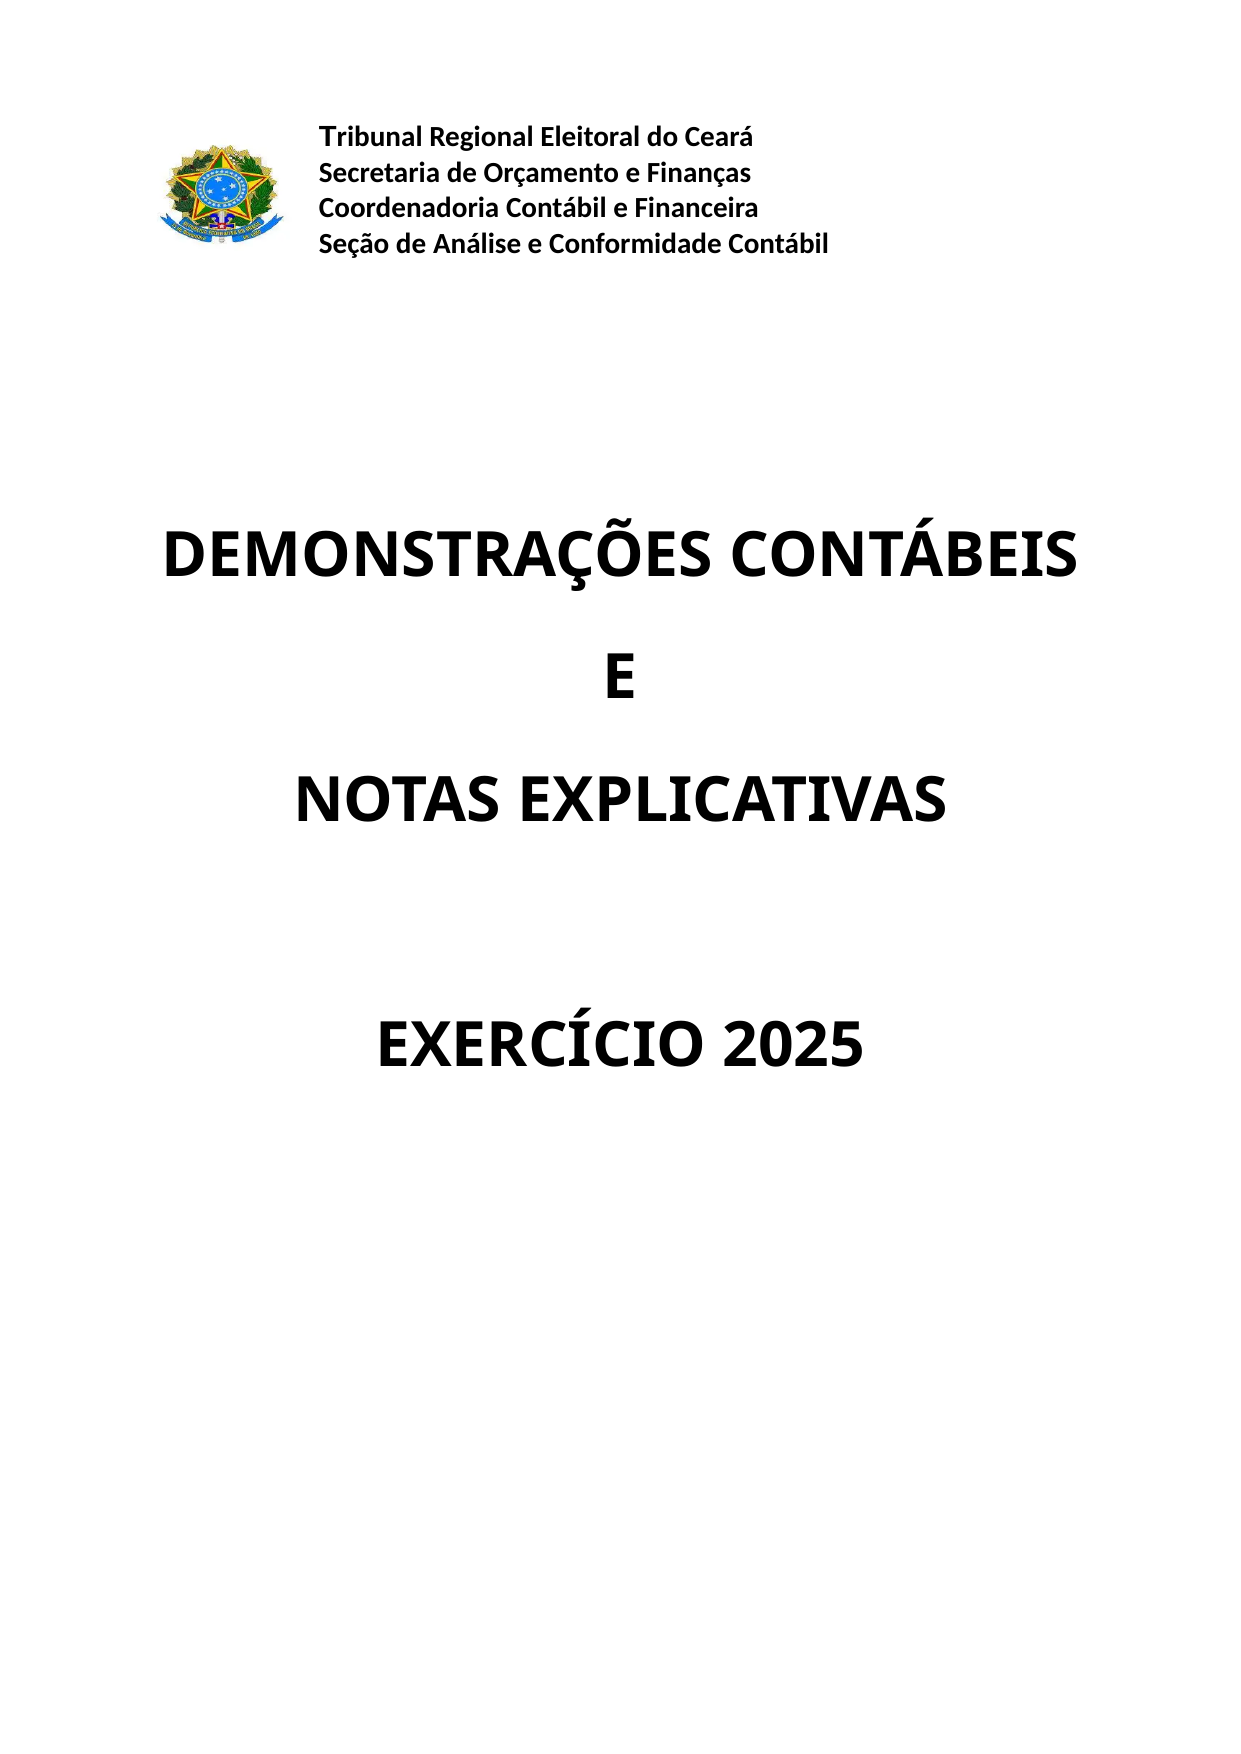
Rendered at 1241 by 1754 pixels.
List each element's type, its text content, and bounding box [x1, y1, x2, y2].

table_header [118, 118, 319, 320]
title E [118, 632, 1122, 717]
table_header Tribunal Regional Eleitoral do Ceará Secretaria de Orçamento e Finanças Coordenadoria Contábil e Financeira Seção de Análise e Conformidade Contábil [319, 118, 1051, 320]
title DEMONSTRAÇÕES CONTÁBEIS [118, 509, 1122, 594]
picture [140, 131, 302, 258]
title EXERCÍCIO 2025 [118, 1000, 1122, 1085]
title NOTAS EXPLICATIVAS [118, 754, 1122, 840]
